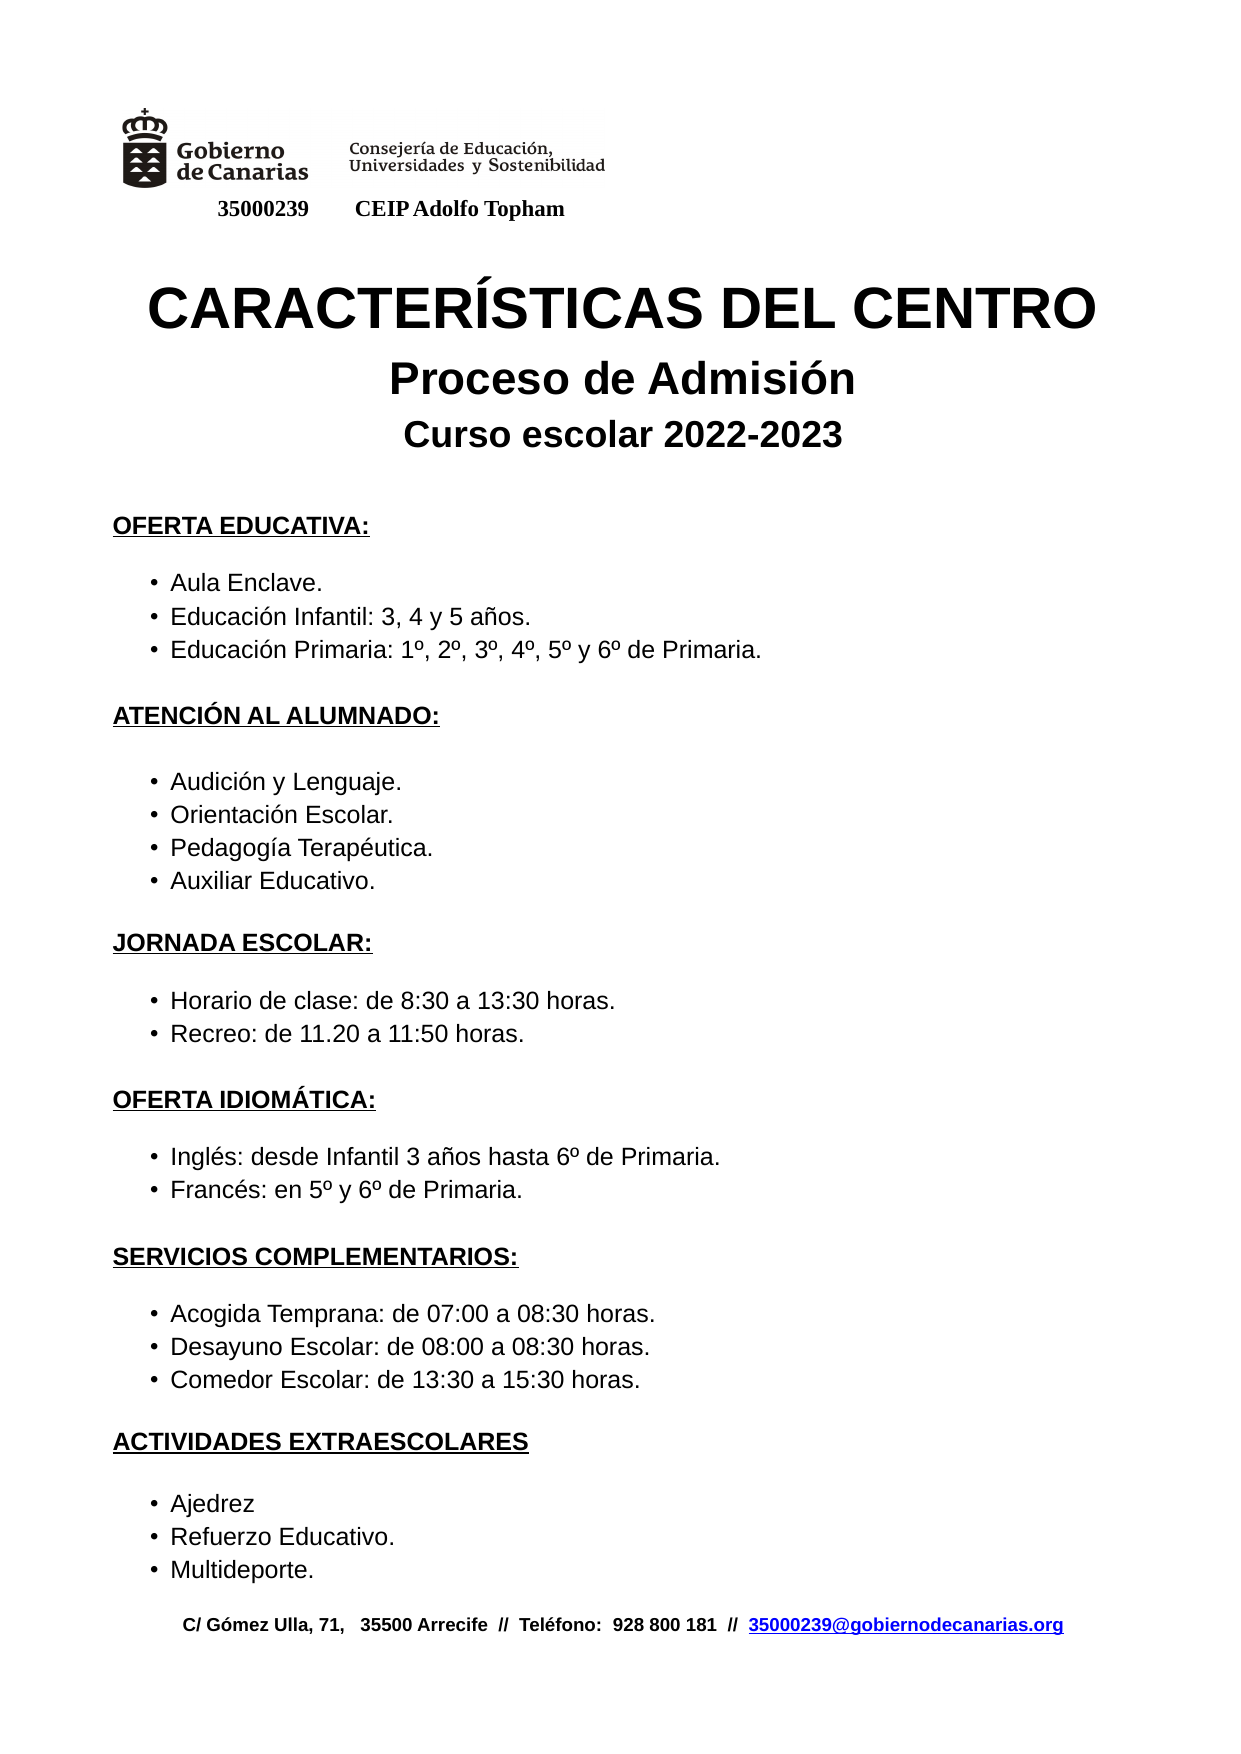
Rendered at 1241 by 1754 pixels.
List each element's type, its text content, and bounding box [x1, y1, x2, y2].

text OFERTA IDIOMÁTICA: [112, 1085, 1133, 1114]
text JORNADA ESCOLAR: [112, 928, 1133, 957]
list Comedor Escolar: de 13:30 a 15:30 horas. [150, 1365, 1133, 1394]
list Aula Enclave. [150, 568, 1133, 597]
list Auxiliar Educativo. [150, 866, 1133, 895]
list Educación Infantil: 3, 4 y 5 años. [150, 602, 1133, 630]
text ATENCIÓN AL ALUMNADO: [112, 701, 1133, 729]
text Curso escolar 2022-2023 [112, 412, 1133, 455]
list Pedagogía Terapéutica. [150, 833, 1133, 862]
list Recreo: de 11.20 a 11:50 horas. [150, 1019, 1133, 1048]
text SERVICIOS COMPLEMENTARIOS: [112, 1242, 1133, 1270]
text Proceso de Admisión [112, 351, 1133, 404]
list Inglés: desde Infantil 3 años hasta 6º de Primaria. [150, 1142, 1133, 1171]
list Refuerzo Educativo. [150, 1522, 1133, 1551]
list Audición y Lenguaje. [150, 767, 1133, 796]
text CARACTERÍSTICAS DEL CENTRO [112, 274, 1133, 341]
text OFERTA EDUCATIVA: [112, 511, 1133, 540]
list Francés: en 5º y 6º de Primaria. [150, 1176, 1133, 1204]
list Educación Primaria: 1º, 2º, 3º, 4º, 5º y 6º de Primaria. [150, 635, 1133, 663]
list Multideporte. [150, 1555, 1133, 1584]
text 35000239 CEIP Adolfo Topham [112, 118, 1133, 221]
list Acogida Temprana: de 07:00 a 08:30 horas. [150, 1299, 1133, 1328]
list Horario de clase: de 8:30 a 13:30 horas. [150, 986, 1133, 1014]
list Desayuno Escolar: de 08:00 a 08:30 horas. [150, 1332, 1133, 1361]
text ACTIVIDADES EXTRAESCOLARES [112, 1427, 1133, 1456]
list Orientación Escolar. [150, 800, 1133, 829]
list Ajedrez [150, 1489, 1133, 1518]
